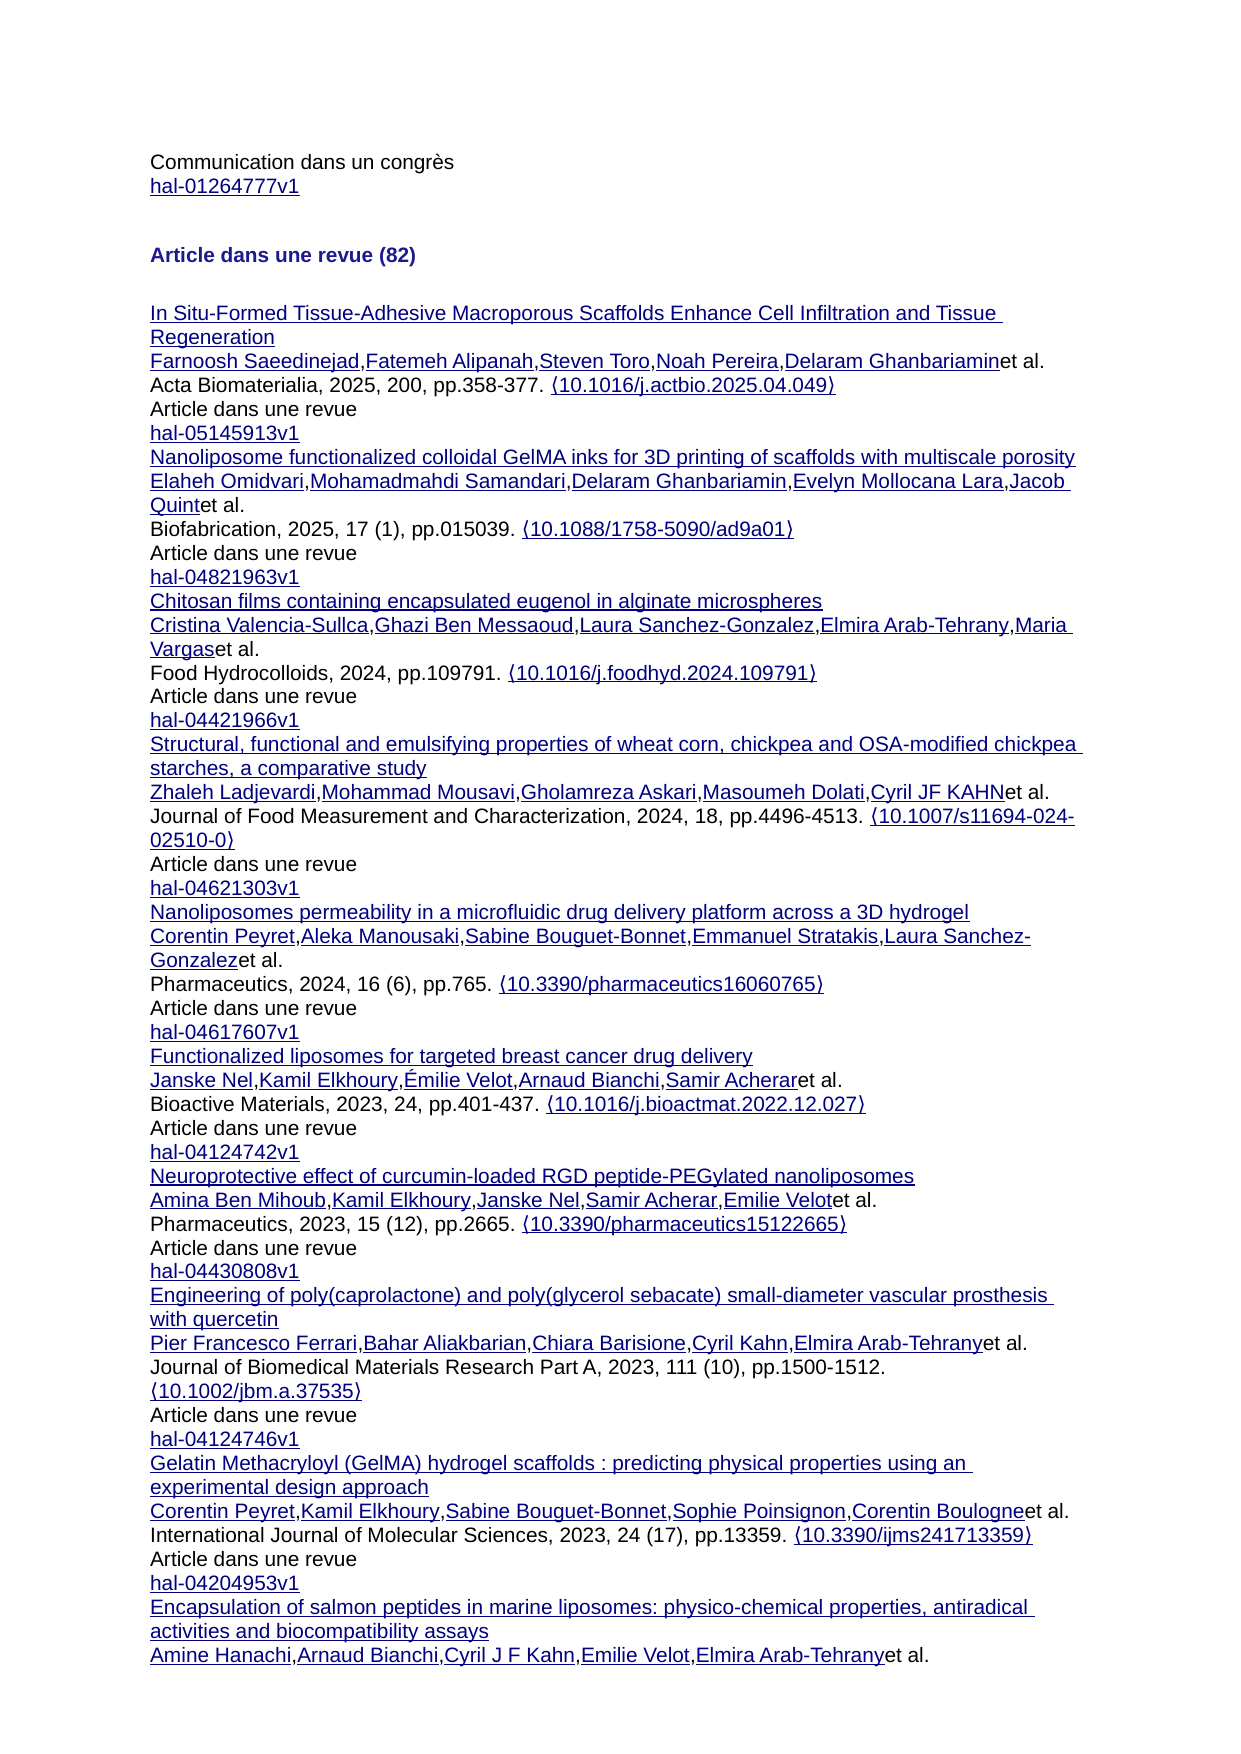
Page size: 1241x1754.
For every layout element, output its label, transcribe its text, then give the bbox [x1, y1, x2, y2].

table_cell Communication dans un congrès hal-01264777v1 [150, 150, 1090, 198]
table_cell Nanoliposome functionalized colloidal GelMA inks for 3D printing of scaffolds with multiscale porosity Elaheh Omidvari,Mohamadmahdi Samandari,Delaram Ghanbariamin,Evelyn Mollocana Lara,Jacob Quintet al. Biofabrication, 2025, 17 (1), pp.015039. ⟨10.1088/1758-5090/ad9a01⟩ Article dans une revue hal-04821963v1 [150, 445, 1090, 588]
table_cell Functionalized liposomes for targeted breast cancer drug delivery Janske Nel,Kamil Elkhoury,Émilie Velot,Arnaud Bianchi,Samir Acheraret al. Bioactive Materials, 2023, 24, pp.401-437. ⟨10.1016/j.bioactmat.2022.12.027⟩ Article dans une revue hal-04124742v1 [150, 1044, 1090, 1163]
table_cell Structural, functional and emulsifying properties of wheat corn, chickpea and OSA-modified chickpea starches, a comparative study Zhaleh Ladjevardi,Mohammad Mousavi,Gholamreza Askari,Masoumeh Dolati,Cyril JF KAHNet al. Journal of Food Measurement and Characterization, 2024, 18, pp.4496-4513. ⟨10.1007/s11694-024-02510-0⟩ Article dans une revue hal-04621303v1 [150, 732, 1090, 900]
table_cell Gelatin Methacryloyl (GelMA) hydrogel scaffolds : predicting physical properties using an experimental design approach Corentin Peyret,Kamil Elkhoury,Sabine Bouguet-Bonnet,Sophie Poinsignon,Corentin Boulogneet al. International Journal of Molecular Sciences, 2023, 24 (17), pp.13359. ⟨10.3390/ijms241713359⟩ Article dans une revue hal-04204953v1 [150, 1451, 1090, 1595]
table_cell Encapsulation of salmon peptides in marine liposomes: physico-chemical properties, antiradical activities and biocompatibility assays Amine Hanachi,Arnaud Bianchi,Cyril J F Kahn,Emilie Velot,Elmira Arab-Tehranyet al. [150, 1595, 1090, 1667]
table_cell Engineering of poly(caprolactone) and poly(glycerol sebacate) small‐diameter vascular prosthesis with quercetin Pier Francesco Ferrari,Bahar Aliakbarian,Chiara Barisione,Cyril Kahn,Elmira Arab-Tehranyet al. Journal of Biomedical Materials Research Part A, 2023, 111 (10), pp.1500-1512. ⟨10.1002/jbm.a.37535⟩ Article dans une revue hal-04124746v1 [150, 1283, 1090, 1451]
subtitle Article dans une revue (82) [150, 243, 1090, 267]
table_cell Neuroprotective effect of curcumin-loaded RGD peptide-PEGylated nanoliposomes Amina Ben Mihoub,Kamil Elkhoury,Janske Nel,Samir Acherar,Emilie Velotet al. Pharmaceutics, 2023, 15 (12), pp.2665. ⟨10.3390/pharmaceutics15122665⟩ Article dans une revue hal-04430808v1 [150, 1164, 1090, 1283]
table_cell Chitosan films containing encapsulated eugenol in alginate microspheres Cristina Valencia-Sullca,Ghazi Ben Messaoud,Laura Sanchez-Gonzalez,Elmira Arab-Tehrany,Maria Vargaset al. Food Hydrocolloids, 2024, pp.109791. ⟨10.1016/j.foodhyd.2024.109791⟩ Article dans une revue hal-04421966v1 [150, 589, 1090, 732]
table_header In Situ-Formed Tissue-Adhesive Macroporous Scaffolds Enhance Cell Infiltration and Tissue Regeneration Farnoosh Saeedinejad,Fatemeh Alipanah,Steven Toro,Noah Pereira,Delaram Ghanbariaminet al. Acta Biomaterialia, 2025, 200, pp.358-377. ⟨10.1016/j.actbio.2025.04.049⟩ Article dans une revue hal-05145913v1 [150, 301, 1090, 445]
table_cell Nanoliposomes permeability in a microfluidic drug delivery platform across a 3D hydrogel Corentin Peyret,Aleka Manousaki,Sabine Bouguet-Bonnet,Emmanuel Stratakis,Laura Sanchez-Gonzalezet al. Pharmaceutics, 2024, 16 (6), pp.765. ⟨10.3390/pharmaceutics16060765⟩ Article dans une revue hal-04617607v1 [150, 900, 1090, 1044]
